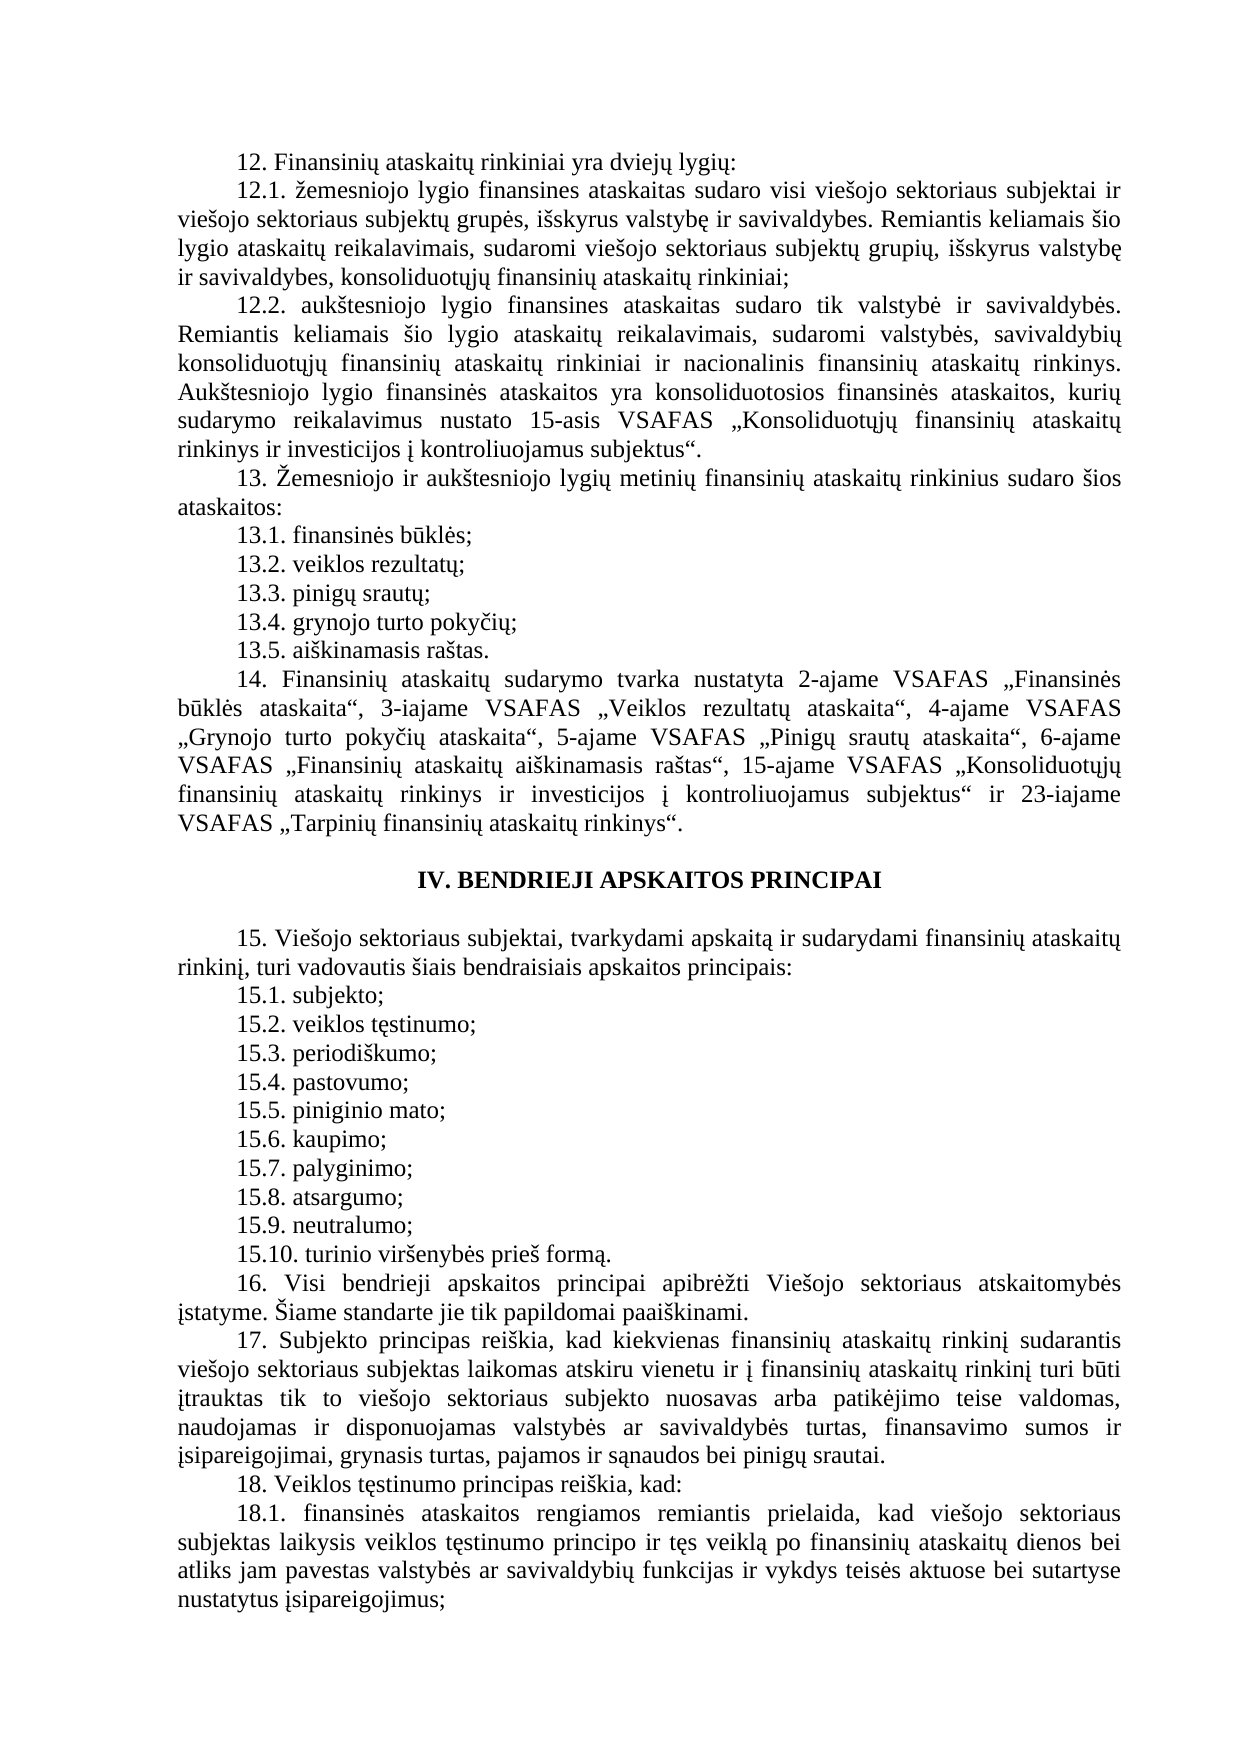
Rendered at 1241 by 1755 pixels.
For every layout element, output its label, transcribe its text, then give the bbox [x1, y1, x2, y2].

text 15.2. veiklos tęstinumo; [177, 1009, 1122, 1038]
text 15.10. turinio viršenybės prieš formą. [177, 1239, 1122, 1268]
text 12. Finansinių ataskaitų rinkiniai yra dviejų lygių: [177, 147, 1122, 176]
text 15.6. kaupimo; [177, 1124, 1122, 1153]
text 14. Finansinių ataskaitų sudarymo tvarka nustatyta 2-ajame VSAFAS „Finansinės būklės ataskaita“, 3-iajame VSAFAS „Veiklos rezultatų ataskaita“, 4-ajame VSAFAS „Grynojo turto pokyčių ataskaita“, 5-ajame VSAFAS „Pinigų srautų ataskaita“, 6-ajame VSAFAS „Finansinių ataskaitų aiškinamasis raštas“, 15-ajame VSAFAS „Konsoliduotųjų finansinių ataskaitų rinkinys ir investicijos į kontroliuojamus subjektus“ ir 23-iajame VSAFAS „Tarpinių finansinių ataskaitų rinkinys“. [177, 664, 1122, 837]
text 15.7. palyginimo; [177, 1153, 1122, 1182]
text 15. Viešojo sektoriaus subjektai, tvarkydami apskaitą ir sudarydami finansinių ataskaitų rinkinį, turi vadovautis šiais bendraisiais apskaitos principais: [177, 923, 1122, 981]
text 17. Subjekto principas reiškia, kad kiekvienas finansinių ataskaitų rinkinį sudarantis viešojo sektoriaus subjektas laikomas atskiru vienetu ir į finansinių ataskaitų rinkinį turi būti įtrauktas tik to viešojo sektoriaus subjekto nuosavas arba patikėjimo teise valdomas, naudojamas ir disponuojamas valstybės ar savivaldybės turtas, finansavimo sumos ir įsipareigojimai, grynasis turtas, pajamos ir sąnaudos bei pinigų srautai. [177, 1326, 1122, 1469]
text 15.4. pastovumo; [177, 1067, 1122, 1096]
text 13. Žemesniojo ir aukštesniojo lygių metinių finansinių ataskaitų rinkinius sudaro šios ataskaitos: [177, 463, 1122, 521]
text IV. BENDRIEJI APSKAITOS PRINCIPAI [177, 866, 1122, 894]
text 15.5. piniginio mato; [177, 1096, 1122, 1124]
text 13.3. pinigų srautų; [177, 578, 1122, 607]
text 12.2. aukštesniojo lygio finansines ataskaitas sudaro tik valstybė ir savivaldybės. Remiantis keliamais šio lygio ataskaitų reikalavimais, sudaromi valstybės, savivaldybių konsoliduotųjų finansinių ataskaitų rinkiniai ir nacionalinis finansinių ataskaitų rinkinys. Aukštesniojo lygio finansinės ataskaitos yra konsoliduotosios finansinės ataskaitos, kurių sudarymo reikalavimus nustato 15-asis VSAFAS „Konsoliduotųjų finansinių ataskaitų rinkinys ir investicijos į kontroliuojamus subjektus“. [177, 291, 1122, 463]
text 13.2. veiklos rezultatų; [177, 549, 1122, 578]
text 13.4. grynojo turto pokyčių; [177, 607, 1122, 636]
text 15.3. periodiškumo; [177, 1038, 1122, 1067]
text 12.1. žemesniojo lygio finansines ataskaitas sudaro visi viešojo sektoriaus subjektai ir viešojo sektoriaus subjektų grupės, išskyrus valstybę ir savivaldybes. Remiantis keliamais šio lygio ataskaitų reikalavimais, sudaromi viešojo sektoriaus subjektų grupių, išskyrus valstybę ir savivaldybes, konsoliduotųjų finansinių ataskaitų rinkiniai; [177, 176, 1122, 291]
text 13.1. finansinės būklės; [177, 521, 1122, 549]
text 18.1. finansinės ataskaitos rengiamos remiantis prielaida, kad viešojo sektoriaus subjektas laikysis veiklos tęstinumo principo ir tęs veiklą po finansinių ataskaitų dienos bei atliks jam pavestas valstybės ar savivaldybių funkcijas ir vykdys teisės aktuose bei sutartyse nustatytus įsipareigojimus; [177, 1498, 1122, 1613]
text 15.9. neutralumo; [177, 1211, 1122, 1239]
text 15.8. atsargumo; [177, 1182, 1122, 1211]
text 15.1. subjekto; [177, 981, 1122, 1009]
text 16. Visi bendrieji apskaitos principai apibrėžti Viešojo sektoriaus atskaitomybės įstatyme. Šiame standarte jie tik papildomai paaiškinami. [177, 1268, 1122, 1326]
text 13.5. aiškinamasis raštas. [177, 636, 1122, 664]
text 18. Veiklos tęstinumo principas reiškia, kad: [177, 1469, 1122, 1498]
